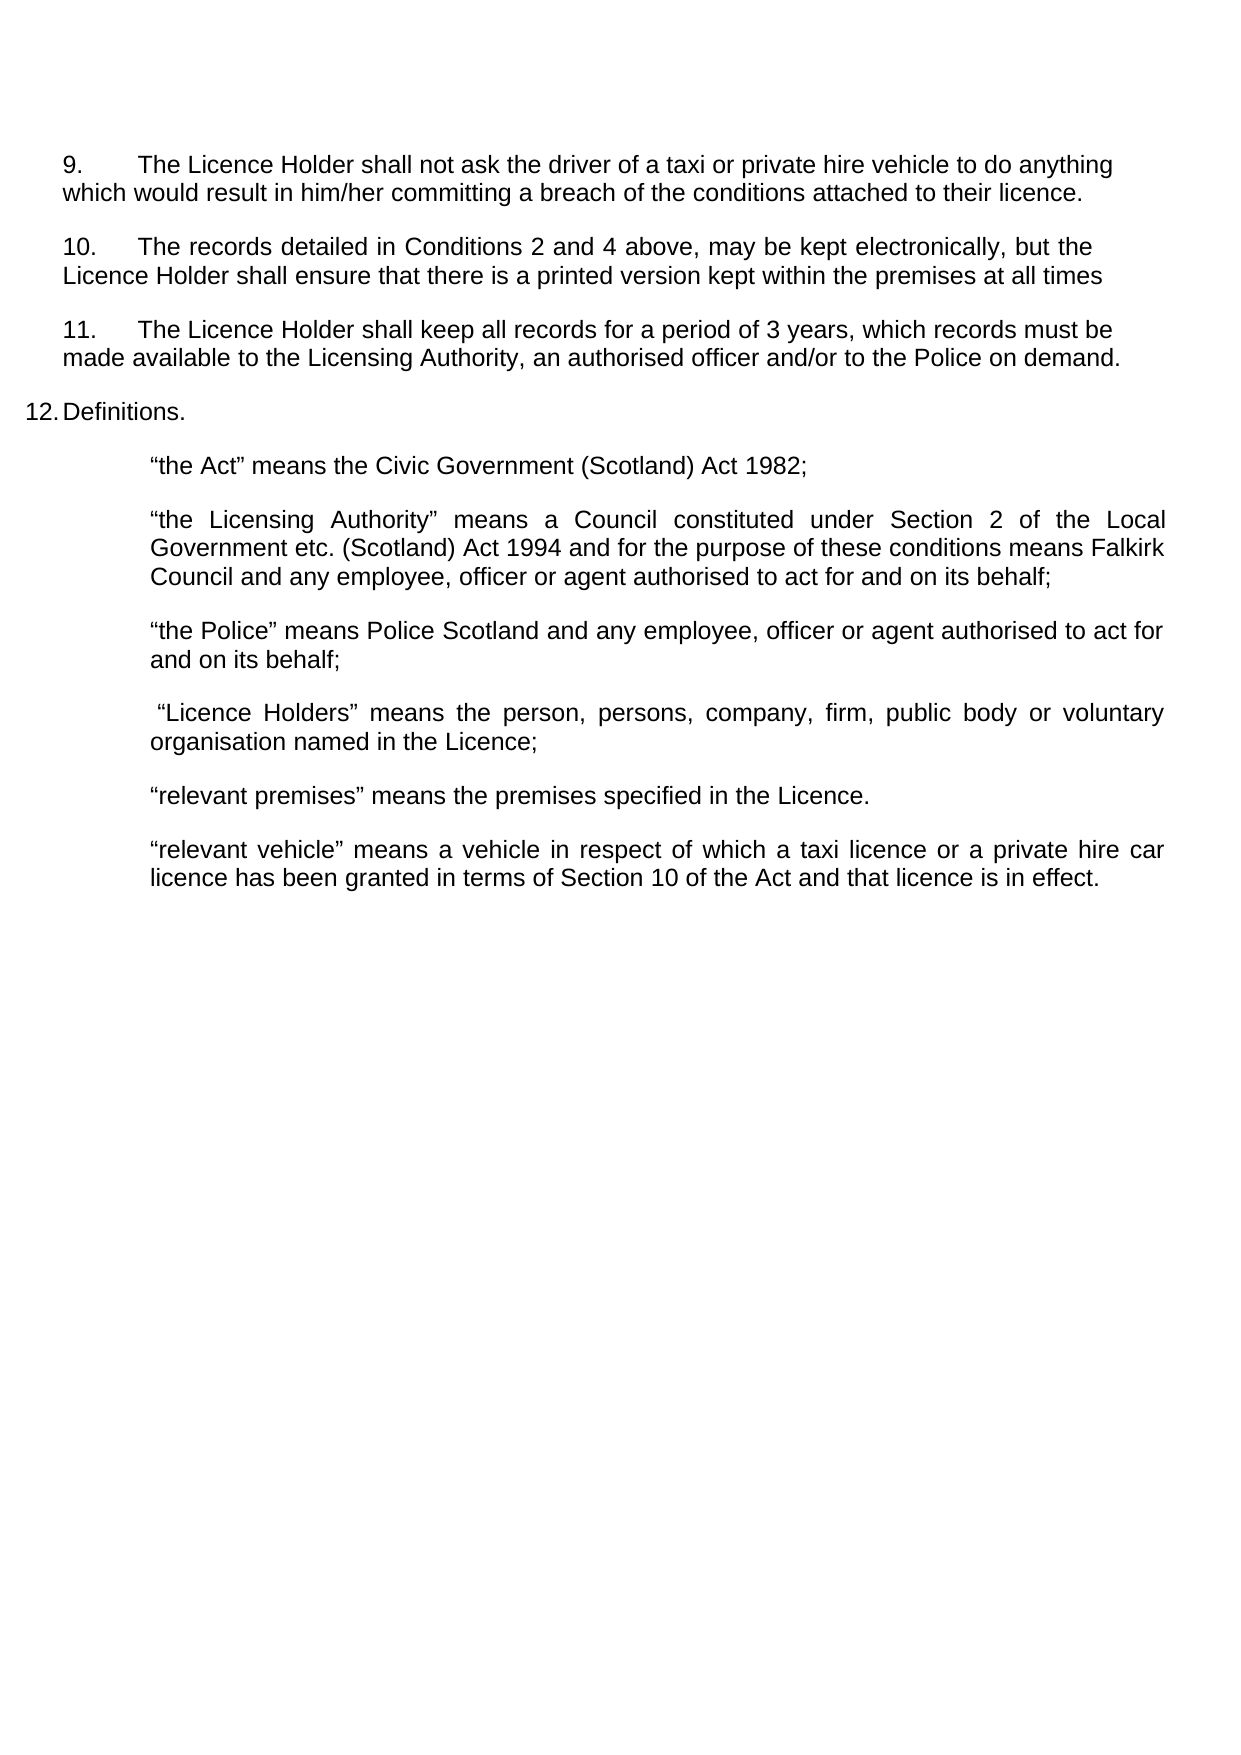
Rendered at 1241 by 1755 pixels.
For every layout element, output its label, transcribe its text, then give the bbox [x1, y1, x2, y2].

text “Licence Holders” means the person, persons, company, firm, public body or voluntary organisation named in the Licence; [150, 698, 1166, 756]
text “the Act” means the Civic Government (Scotland) Act 1982; [150, 451, 1178, 480]
list The Licence Holder shall keep all records for a period of 3 years, which records must be made available to the Licensing Authority, an authorised officer and/or to the Police on demand. [62, 315, 1166, 372]
list The Licence Holder shall not ask the driver of a taxi or private hire vehicle to do anything which would result in him/her committing a breach of the conditions attached to their licence. [62, 150, 1166, 207]
text “relevant premises” means the premises specified in the Licence. [150, 781, 1178, 810]
text “the Police” means Police Scotland and any employee, officer or agent authorised to act for and on its behalf; [150, 616, 1166, 673]
list Definitions. [25, 397, 1178, 426]
text “relevant vehicle” means a vehicle in respect of which a taxi licence or a private hire car licence has been granted in terms of Section 10 of the Act and that licence is in effect. [150, 835, 1166, 892]
list The records detailed in Conditions 2 and 4 above, may be kept electronically, but the Licence Holder shall ensure that there is a printed version kept within the premises at all times [62, 232, 1166, 290]
text “the Licensing Authority” means a Council constituted under Section 2 of the Local Government etc. (Scotland) Act 1994 and for the purpose of these conditions means Falkirk Council and any employee, officer or agent authorised to act for and on its behalf; [150, 505, 1166, 591]
